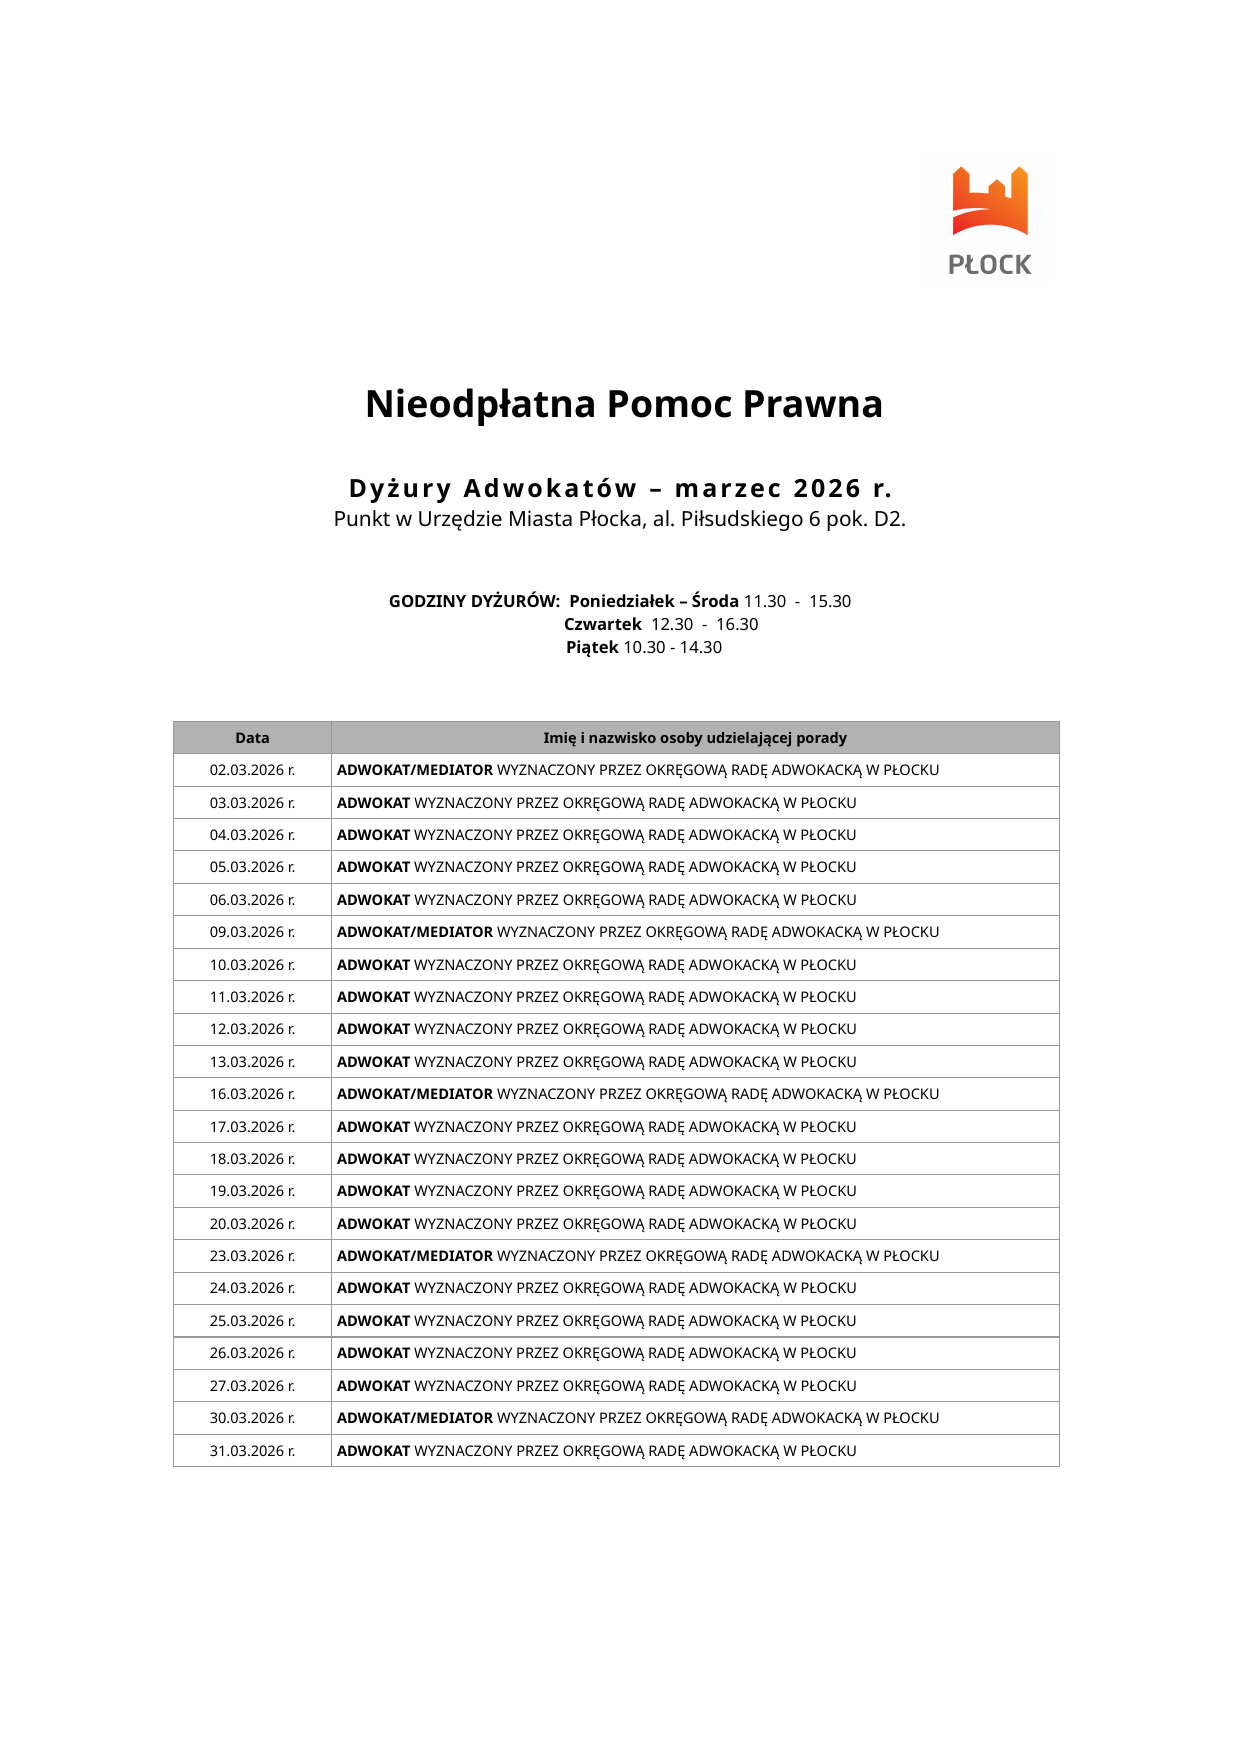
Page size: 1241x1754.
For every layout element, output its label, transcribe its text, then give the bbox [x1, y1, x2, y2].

table_cell ADWOKAT/MEDIATOR WYZNACZONY PRZEZ OKRĘGOWĄ RADĘ ADWOKACKĄ W PŁOCKU [332, 916, 1059, 948]
table_cell 31.03.2026 r. [174, 1435, 331, 1466]
table_cell ADWOKAT WYZNACZONY PRZEZ OKRĘGOWĄ RADĘ ADWOKACKĄ W PŁOCKU [332, 1370, 1059, 1401]
table_cell 27.03.2026 r. [174, 1370, 331, 1401]
table_cell 17.03.2026 r. [174, 1111, 331, 1142]
table_cell 13.03.2026 r. [174, 1046, 331, 1077]
table_header Imię i nazwisko osoby udzielającej porady [332, 722, 1059, 753]
table_cell 26.03.2026 r. [174, 1338, 331, 1369]
text Czwartek 12.30 - 16.30 [118, 613, 1122, 635]
table_cell ADWOKAT WYZNACZONY PRZEZ OKRĘGOWĄ RADĘ ADWOKACKĄ W PŁOCKU [332, 1208, 1059, 1239]
table_cell 23.03.2026 r. [174, 1240, 331, 1272]
text GODZINY DYŻURÓW: Poniedziałek – Środa 11.30 - 15.30 [118, 590, 1122, 613]
table_cell 12.03.2026 r. [174, 1014, 331, 1045]
table_cell ADWOKAT WYZNACZONY PRZEZ OKRĘGOWĄ RADĘ ADWOKACKĄ W PŁOCKU [332, 981, 1059, 1012]
text Piątek 10.30 - 14.30 [118, 635, 1122, 658]
table_cell 04.03.2026 r. [174, 819, 331, 850]
table_cell 25.03.2026 r. [174, 1305, 331, 1336]
table_cell ADWOKAT WYZNACZONY PRZEZ OKRĘGOWĄ RADĘ ADWOKACKĄ W PŁOCKU [332, 1435, 1059, 1466]
table_cell ADWOKAT WYZNACZONY PRZEZ OKRĘGOWĄ RADĘ ADWOKACKĄ W PŁOCKU [332, 851, 1059, 883]
table_cell 06.03.2026 r. [174, 884, 331, 915]
table_cell 18.03.2026 r. [174, 1143, 331, 1174]
table_cell 09.03.2026 r. [174, 916, 331, 948]
table_cell ADWOKAT WYZNACZONY PRZEZ OKRĘGOWĄ RADĘ ADWOKACKĄ W PŁOCKU [332, 1014, 1059, 1045]
table_cell ADWOKAT/MEDIATOR WYZNACZONY PRZEZ OKRĘGOWĄ RADĘ ADWOKACKĄ W PŁOCKU [332, 1240, 1059, 1272]
table_cell 11.03.2026 r. [174, 981, 331, 1012]
table_cell 02.03.2026 r. [174, 754, 331, 786]
table_header Data [174, 722, 331, 753]
table_cell ADWOKAT WYZNACZONY PRZEZ OKRĘGOWĄ RADĘ ADWOKACKĄ W PŁOCKU [332, 1143, 1059, 1174]
table_cell 24.03.2026 r. [174, 1273, 331, 1304]
table_cell ADWOKAT WYZNACZONY PRZEZ OKRĘGOWĄ RADĘ ADWOKACKĄ W PŁOCKU [332, 1175, 1059, 1207]
table_cell ADWOKAT WYZNACZONY PRZEZ OKRĘGOWĄ RADĘ ADWOKACKĄ W PŁOCKU [332, 787, 1059, 818]
table_cell 20.03.2026 r. [174, 1208, 331, 1239]
table_cell ADWOKAT WYZNACZONY PRZEZ OKRĘGOWĄ RADĘ ADWOKACKĄ W PŁOCKU [332, 1273, 1059, 1304]
table_cell ADWOKAT WYZNACZONY PRZEZ OKRĘGOWĄ RADĘ ADWOKACKĄ W PŁOCKU [332, 1305, 1059, 1336]
text Dyżury Adwokatów – marzec 2026 r. [118, 471, 1122, 504]
table_cell 05.03.2026 r. [174, 851, 331, 883]
table_cell 03.03.2026 r. [174, 787, 331, 818]
text Punkt w Urzędzie Miasta Płocka, al. Piłsudskiego 6 pok. D2. [118, 504, 1122, 533]
table_cell ADWOKAT/MEDIATOR WYZNACZONY PRZEZ OKRĘGOWĄ RADĘ ADWOKACKĄ W PŁOCKU [332, 1078, 1059, 1109]
table_cell 10.03.2026 r. [174, 949, 331, 980]
table_cell ADWOKAT WYZNACZONY PRZEZ OKRĘGOWĄ RADĘ ADWOKACKĄ W PŁOCKU [332, 884, 1059, 915]
text Nieodpłatna Pomoc Prawna [118, 377, 1122, 428]
picture [920, 150, 1054, 283]
table_cell ADWOKAT WYZNACZONY PRZEZ OKRĘGOWĄ RADĘ ADWOKACKĄ W PŁOCKU [332, 819, 1059, 850]
table_cell ADWOKAT WYZNACZONY PRZEZ OKRĘGOWĄ RADĘ ADWOKACKĄ W PŁOCKU [332, 1111, 1059, 1142]
table_cell ADWOKAT/MEDIATOR WYZNACZONY PRZEZ OKRĘGOWĄ RADĘ ADWOKACKĄ W PŁOCKU [332, 754, 1059, 786]
table_cell 19.03.2026 r. [174, 1175, 331, 1207]
table_cell 30.03.2026 r. [174, 1402, 331, 1433]
table_cell ADWOKAT/MEDIATOR WYZNACZONY PRZEZ OKRĘGOWĄ RADĘ ADWOKACKĄ W PŁOCKU [332, 1402, 1059, 1433]
table_cell ADWOKAT WYZNACZONY PRZEZ OKRĘGOWĄ RADĘ ADWOKACKĄ W PŁOCKU [332, 1338, 1059, 1369]
table_cell ADWOKAT WYZNACZONY PRZEZ OKRĘGOWĄ RADĘ ADWOKACKĄ W PŁOCKU [332, 949, 1059, 980]
table_cell 16.03.2026 r. [174, 1078, 331, 1109]
table_cell ADWOKAT WYZNACZONY PRZEZ OKRĘGOWĄ RADĘ ADWOKACKĄ W PŁOCKU [332, 1046, 1059, 1077]
